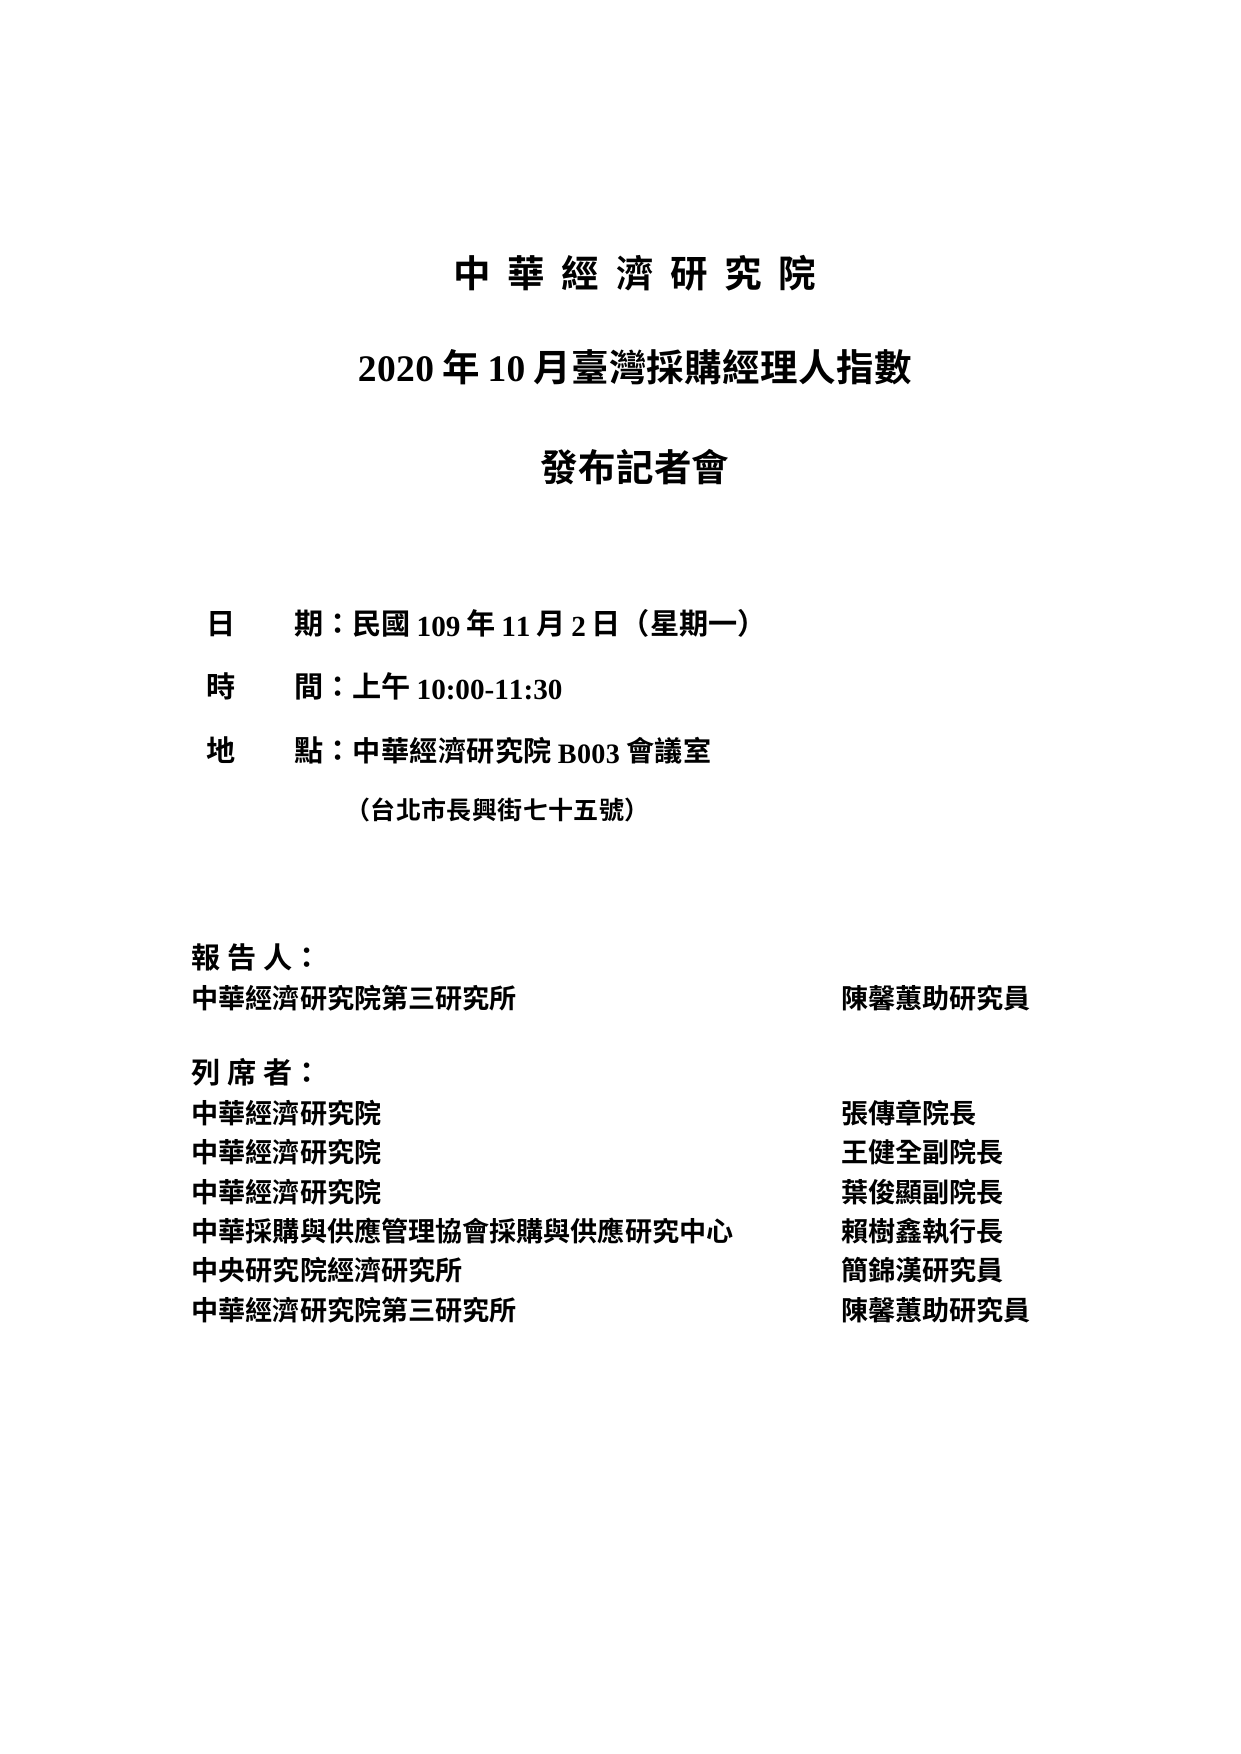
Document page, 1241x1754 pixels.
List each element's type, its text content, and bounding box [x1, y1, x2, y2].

table_header [835, 935, 1056, 977]
table_cell 中華經濟研究院第三研究所 [186, 1289, 835, 1328]
text 發布記者會 [206, 438, 1063, 493]
table_cell 陳馨蕙助研究員 [835, 977, 1056, 1016]
table_cell 王健全副院長 [835, 1131, 1056, 1171]
table_cell [186, 1016, 835, 1050]
table_cell [835, 1016, 1056, 1050]
table_cell 列 席 者： [186, 1050, 835, 1092]
table_header 報 告 人： [186, 935, 835, 977]
table_cell 張傳章院長 [835, 1092, 1056, 1131]
table_cell 中華經濟研究院第三研究所 [186, 977, 835, 1016]
text 中華經濟研究院 [206, 244, 1063, 299]
table_cell 陳馨蕙助研究員 [835, 1289, 1056, 1328]
table_cell 賴樹鑫執行長 [835, 1210, 1056, 1249]
text 地 點：中華經濟研究院B003會議室 [206, 727, 1063, 769]
text 日 期：民國109年11月2日（星期一） [206, 600, 1063, 643]
table_cell 簡錦漢研究員 [835, 1249, 1056, 1288]
text （台北市長興街七十五號） [345, 791, 1063, 827]
text 時 間：上午10:00-11:30 [206, 664, 1063, 706]
table_cell [835, 1050, 1056, 1092]
table_cell 葉俊顯副院長 [835, 1171, 1056, 1210]
text 2020年10月臺灣採購經理人指數 [206, 338, 1063, 392]
table_cell 中華經濟研究院 [186, 1131, 835, 1171]
table_cell 中央研究院經濟研究所 [186, 1249, 835, 1288]
table_cell 中華採購與供應管理協會採購與供應研究中心 [186, 1210, 835, 1249]
table_cell 中華經濟研究院 [186, 1171, 835, 1210]
table_cell 中華經濟研究院 [186, 1092, 835, 1131]
